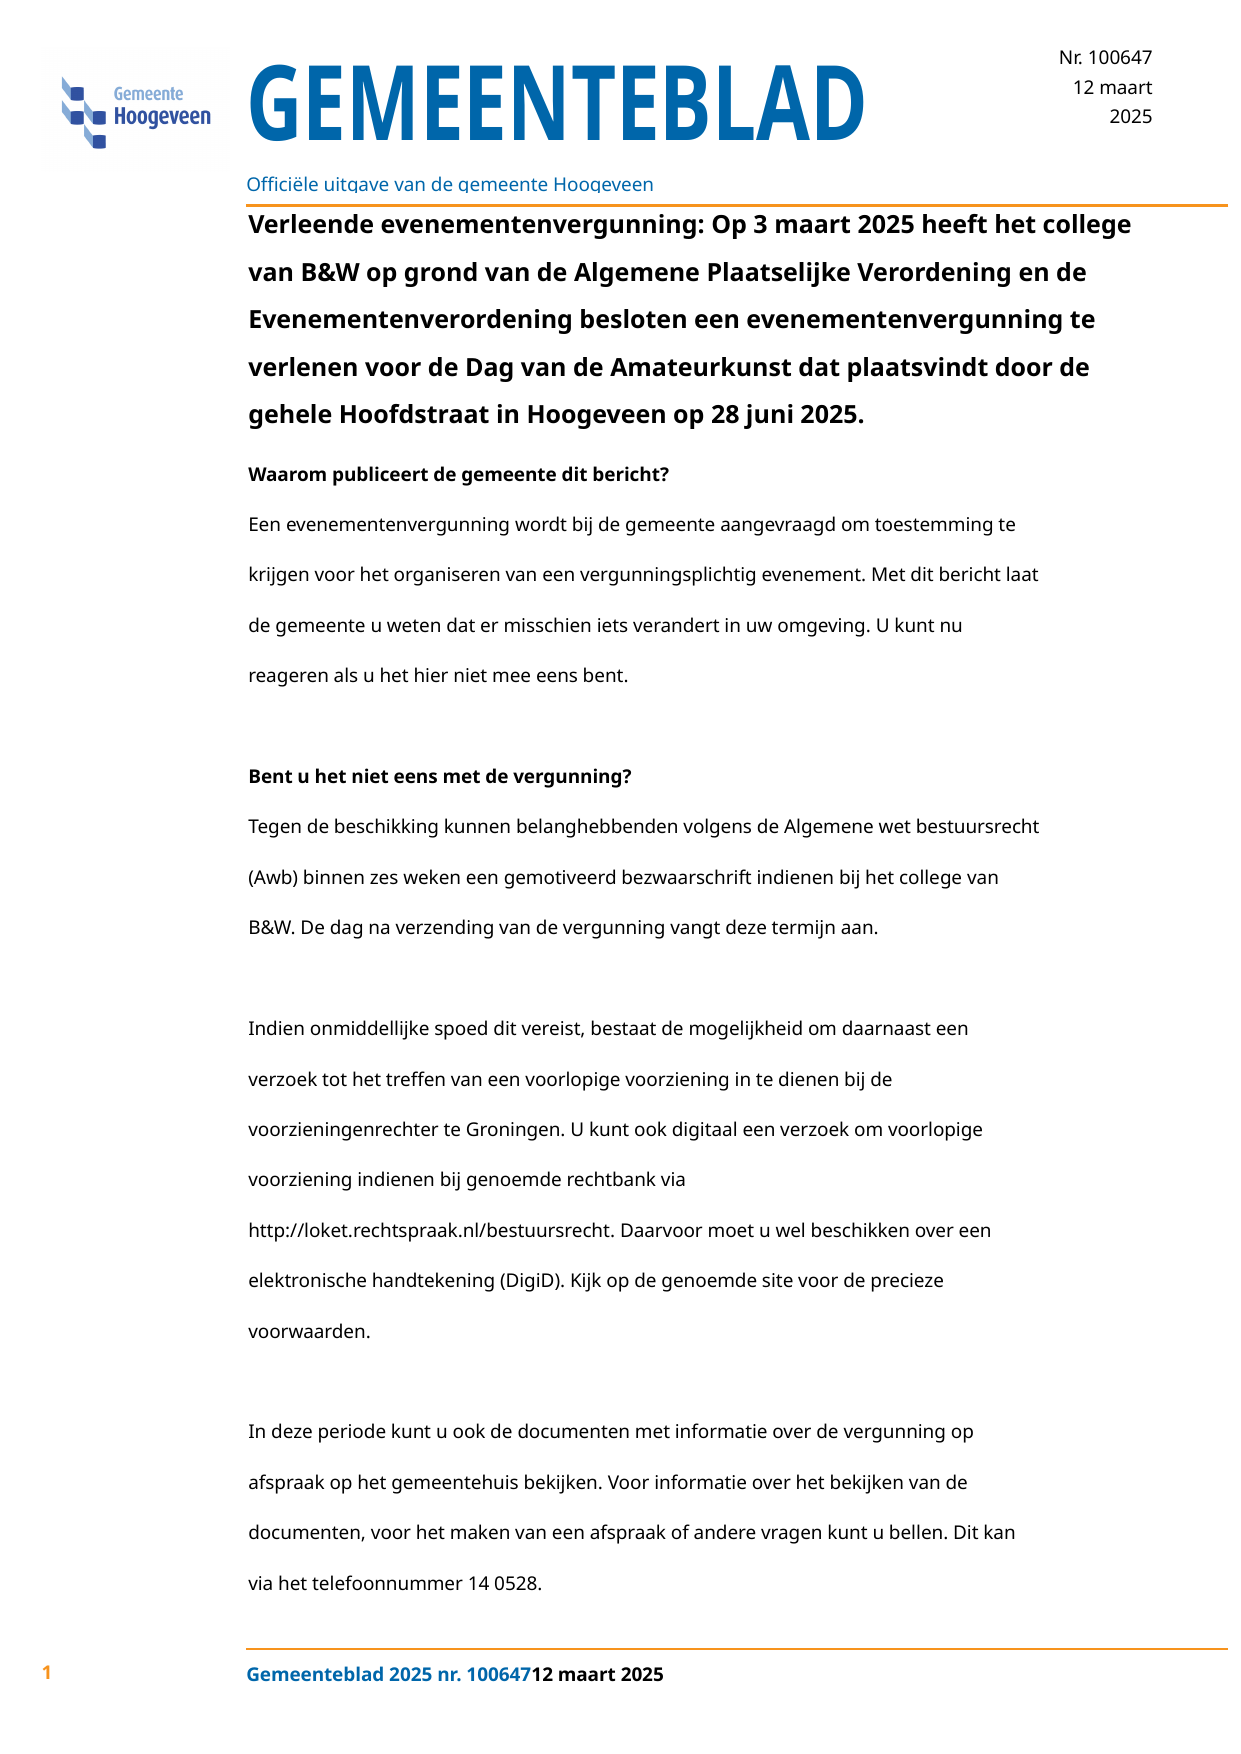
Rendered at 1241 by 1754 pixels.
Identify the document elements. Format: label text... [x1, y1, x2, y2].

text afspraak op het gemeentehuis bekijken. Voor informatie over het bekijken van de [248, 1469, 1152, 1495]
text verzoek tot het treffen van een voorlopige voorziening in te dienen bij de [248, 1066, 1152, 1091]
text In deze periode kunt u ook de documenten met informatie over de vergunning op [248, 1419, 1152, 1444]
text Verleende evenementenvergunning: Op 3 maart 2025 heeft het college van B&W op grond van de Algemene Plaatselijke Verordening en de Evenementenverordening besloten een evenementenvergunning te verlenen voor de Dag van de Amateurkunst dat plaatsvindt door de gehele Hoofdstraat in Hoogeveen op 28 juni 2025. [248, 207, 1152, 431]
picture [41, 47, 231, 172]
text krijgen voor het organiseren van een vergunningsplichtig evenement. Met dit bericht laat [248, 562, 1152, 587]
text Waarom publiceert de gemeente dit bericht? [248, 461, 1152, 486]
text B&W. De dag na verzending van de vergunning vangt deze termijn aan. [248, 914, 1152, 940]
text (Awb) binnen zes weken een gemotiveerd bezwaarschrift indienen bij het college van [248, 864, 1152, 890]
text voorziening indienen bij genoemde rechtbank via [248, 1167, 1152, 1192]
text reageren als u het hier niet mee eens bent. [248, 662, 1152, 688]
text Indien onmiddellijke spoed dit vereist, bestaat de mogelijkheid om daarnaast een [248, 1015, 1152, 1041]
text documenten, voor het maken van een afspraak of andere vragen kunt u bellen. Dit kan [248, 1519, 1152, 1545]
text Bent u het niet eens met de vergunning? [248, 763, 1152, 789]
text Een evenementenvergunning wordt bij de gemeente aangevraagd om toestemming te [248, 511, 1152, 537]
text elektronische handtekening (DigiD). Kijk op de genoemde site voor de precieze [248, 1267, 1152, 1293]
text voorzieningenrechter te Groningen. U kunt ook digitaal een verzoek om voorlopige [248, 1116, 1152, 1142]
text voorwaarden. [248, 1318, 1152, 1343]
text via het telefoonnummer 14 0528. [248, 1570, 1152, 1596]
text Tegen de beschikking kunnen belanghebbenden volgens de Algemene wet bestuursrecht [248, 814, 1152, 839]
text http://loket.rechtspraak.nl/bestuursrecht. Daarvoor moet u wel beschikken over een [248, 1217, 1152, 1243]
text de gemeente u weten dat er misschien iets verandert in uw omgeving. U kunt nu [248, 612, 1152, 638]
